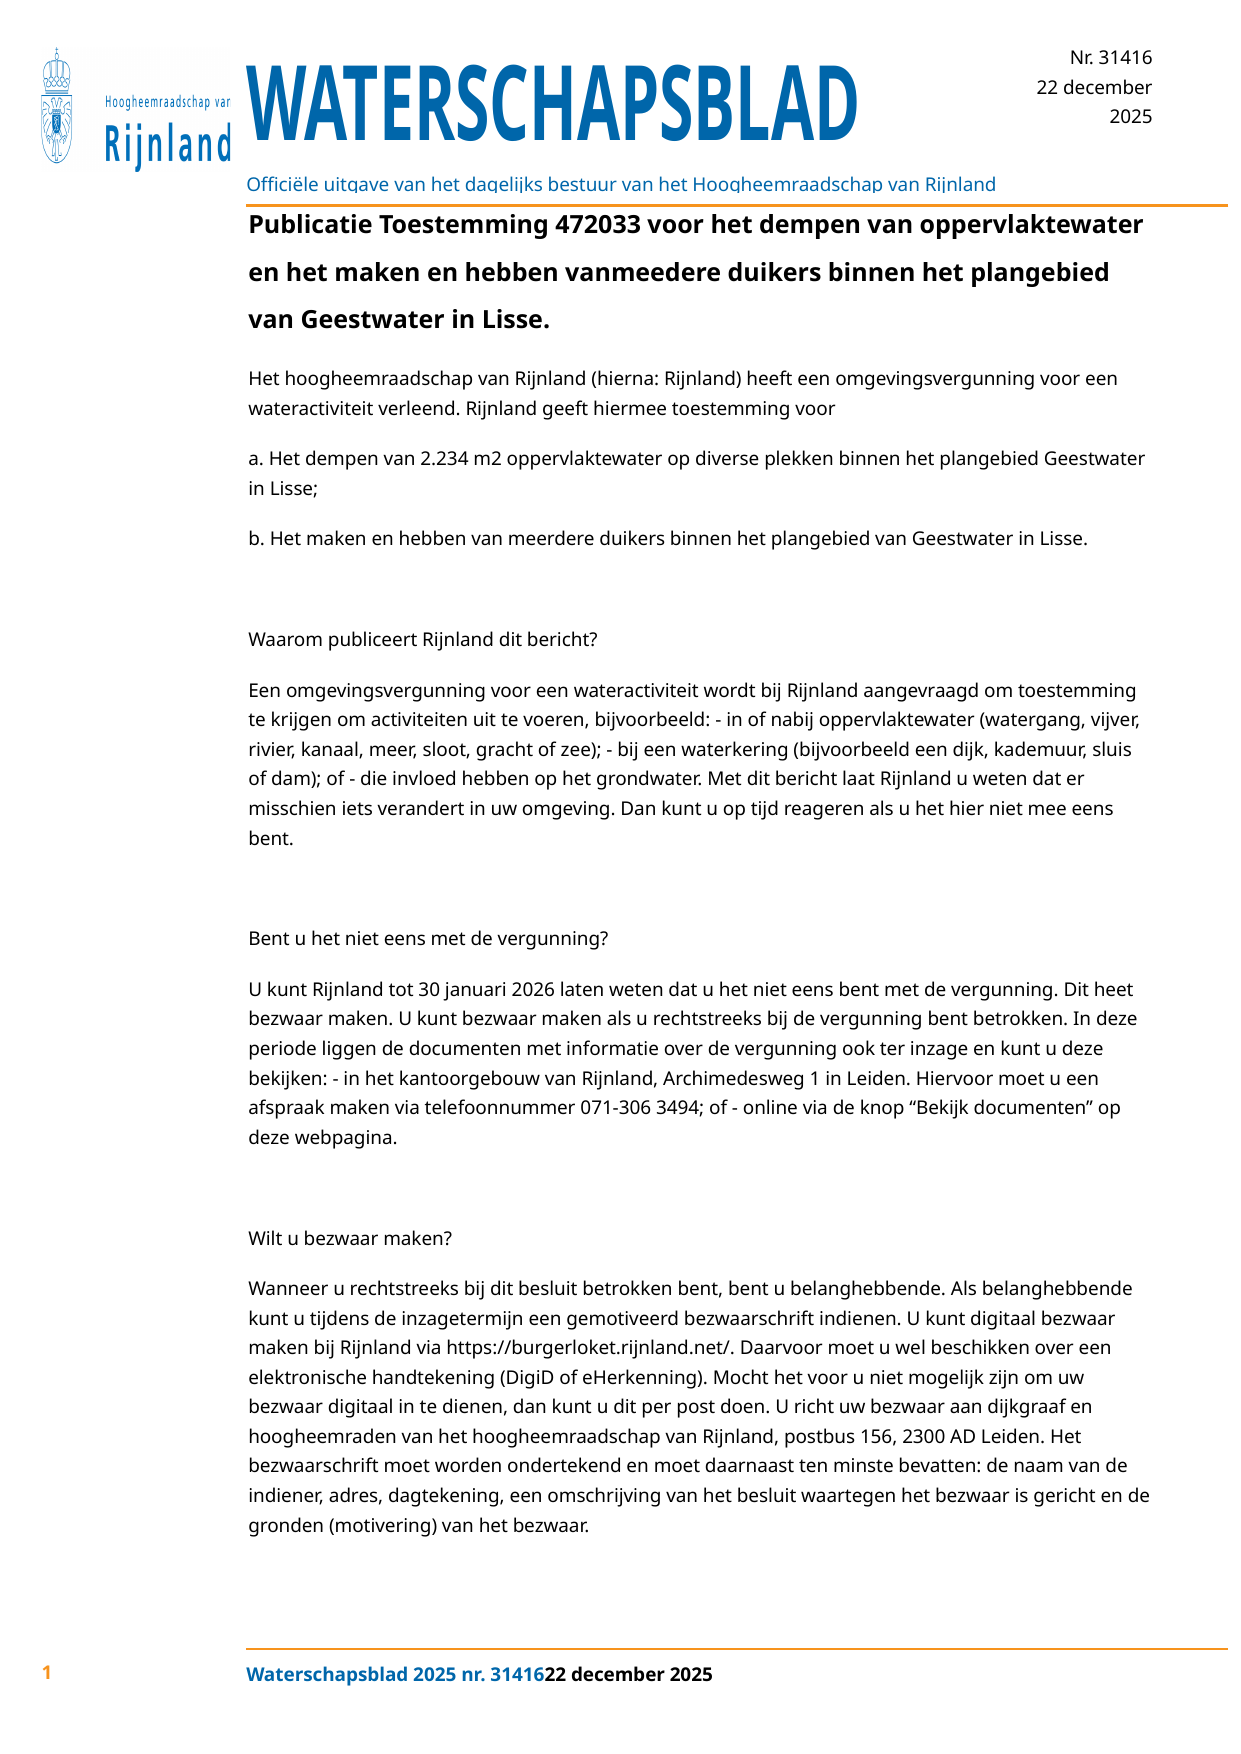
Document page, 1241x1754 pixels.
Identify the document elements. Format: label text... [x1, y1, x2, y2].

text Bent u het niet eens met de vergunning? [248, 926, 1152, 951]
text U kunt Rijnland tot 30 januari 2026 laten weten dat u het niet eens bent met de vergunning. Dit heet bezwaar maken. U kunt bezwaar maken als u rechtstreeks bij de vergunning bent betrokken. In deze periode liggen de documenten met informatie over de vergunning ook ter inzage en kunt u deze bekijken: - in het kantoorgebouw van Rijnland, Archimedesweg 1 in Leiden. Hiervoor moet u een afspraak maken via telefoonnummer 071-306 3494; of - online via de knop “Bekijk documenten” op deze webpagina. [248, 976, 1152, 1149]
text Een omgevingsvergunning voor een wateractiviteit wordt bij Rijnland aangevraagd om toestemming te krijgen om activiteiten uit te voeren, bijvoorbeeld: - in of nabij oppervlaktewater (watergang, vijver, rivier, kanaal, meer, sloot, gracht of zee); - bij een waterkering (bijvoorbeeld een dijk, kademuur, sluis of dam); of - die invloed hebben op het grondwater. Met dit bericht laat Rijnland u weten dat er misschien iets verandert in uw omgeving. Dan kunt u op tijd reageren als u het hier niet mee eens bent. [248, 677, 1152, 850]
text Wanneer u rechtstreeks bij dit besluit betrokken bent, bent u belanghebbende. Als belanghebbende kunt u tijdens de inzagetermijn een gemotiveerd bezwaarschrift indienen. U kunt digitaal bezwaar maken bij Rijnland via https://burgerloket.rijnland.net/. Daarvoor moet u wel beschikken over een elektronische handtekening (DigiD of eHerkenning). Mocht het voor u niet mogelijk zijn om uw bezwaar digitaal in te dienen, dan kunt u dit per post doen. U richt uw bezwaar aan dijkgraaf en hoogheemraden van het hoogheemraadschap van Rijnland, postbus 156, 2300 AD Leiden. Het bezwaarschrift moet worden ondertekend en moet daarnaast ten minste bevatten: de naam van de indiener, adres, dagtekening, een omschrijving van het besluit waartegen het bezwaar is gericht en de gronden (motivering) van het bezwaar. [248, 1275, 1152, 1537]
text Waarom publiceert Rijnland dit bericht? [248, 626, 1152, 652]
text Wilt u bezwaar maken? [248, 1225, 1152, 1250]
text Publicatie Toestemming 472033 voor het dempen van oppervlaktewater en het maken en hebben vanmeedere duikers binnen het plangebied van Geestwater in Lisse. [248, 207, 1152, 336]
text b. Het maken en hebben van meerdere duikers binnen het plangebied van Geestwater in Lisse. [248, 526, 1152, 551]
text Het hoogheemraadschap van Rijnland (hierna: Rijnland) heeft een omgevingsvergunning voor een wateractiviteit verleend. Rijnland geeft hiermee toestemming voor [248, 366, 1152, 421]
text a. Het dempen van 2.234 m2 oppervlaktewater op diverse plekken binnen het plangebied Geestwater in Lisse; [248, 446, 1152, 501]
picture [41, 47, 231, 172]
